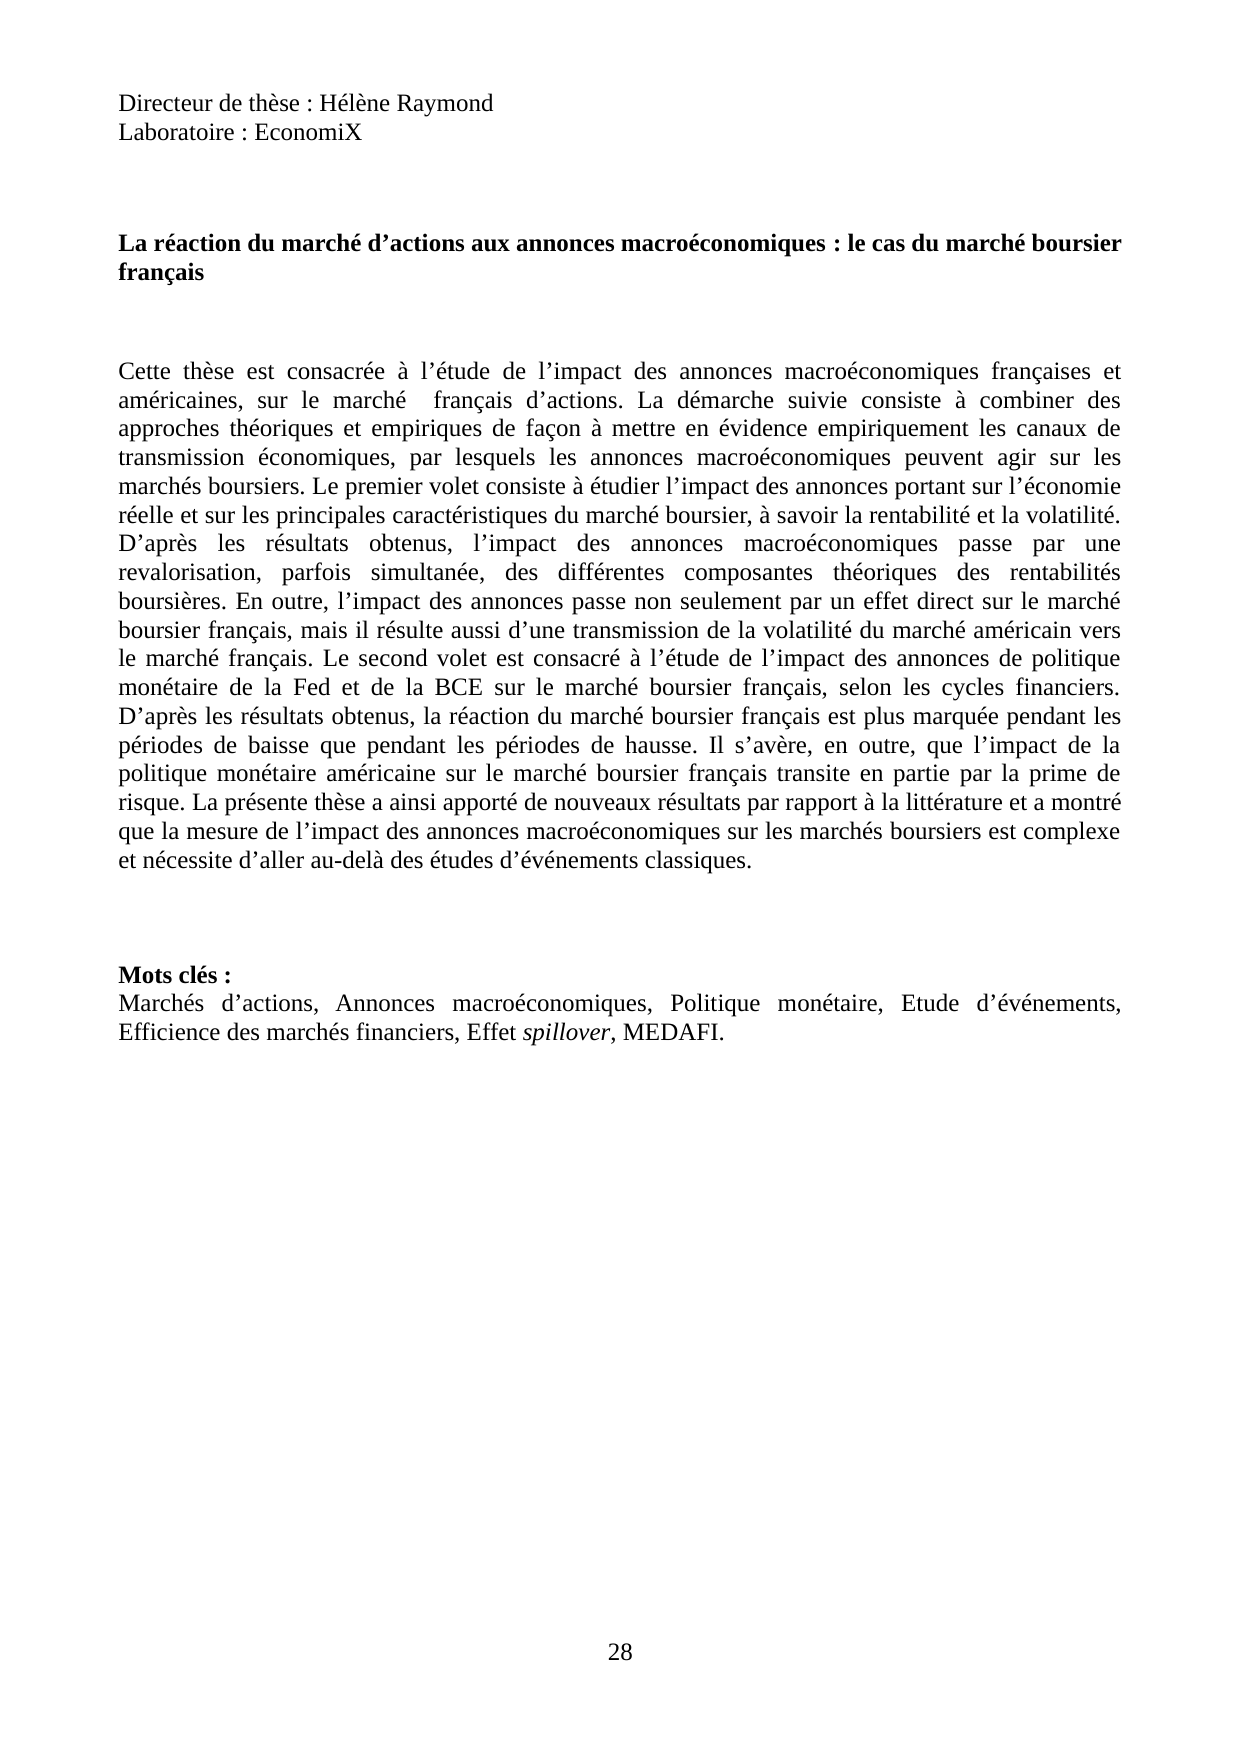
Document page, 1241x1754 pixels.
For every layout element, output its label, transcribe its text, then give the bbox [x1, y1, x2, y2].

text Marchés d’actions, Annonces macroéconomiques, Politique monétaire, Etude d’événements, Efficience des marchés financiers, Effet spillover, MEDAFI. [118, 988, 1122, 1075]
text Directeur de thèse : Hélène Raymond [118, 88, 1122, 117]
text Mots clés : [118, 960, 1122, 988]
text Cette thèse est consacrée à l’étude de l’impact des annonces macroéconomiques françaises et américaines, sur le marché français d’actions. La démarche suivie consiste à combiner des approches théoriques et empiriques de façon à mettre en évidence empiriquement les canaux de transmission économiques, par lesquels les annonces macroéconomiques peuvent agir sur les marchés boursiers. Le premier volet consiste à étudier l’impact des annonces portant sur l’économie réelle et sur les principales caractéristiques du marché boursier, à savoir la rentabilité et la volatilité. D’après les résultats obtenus, l’impact des annonces macroéconomiques passe par une revalorisation, parfois simultanée, des différentes composantes théoriques des rentabilités boursières. En outre, l’impact des annonces passe non seulement par un effet direct sur le marché boursier français, mais il résulte aussi d’une transmission de la volatilité du marché américain vers le marché français. Le second volet est consacré à l’étude de l’impact des annonces de politique monétaire de la Fed et de la BCE sur le marché boursier français, selon les cycles financiers. D’après les résultats obtenus, la réaction du marché boursier français est plus marquée pendant les périodes de baisse que pendant les périodes de hausse. Il s’avère, en outre, que l’impact de la politique monétaire américaine sur le marché boursier français transite en partie par la prime de risque. La présente thèse a ainsi apporté de nouveaux résultats par rapport à la littérature et a montré que la mesure de l’impact des annonces macroéconomiques sur les marchés boursiers est complexe et nécessite d’aller au-delà des études d’événements classiques. [118, 356, 1122, 873]
text Laboratoire : EconomiX [118, 117, 1122, 146]
text La réaction du marché d’actions aux annonces macroéconomiques : le cas du marché boursier français [118, 228, 1122, 286]
